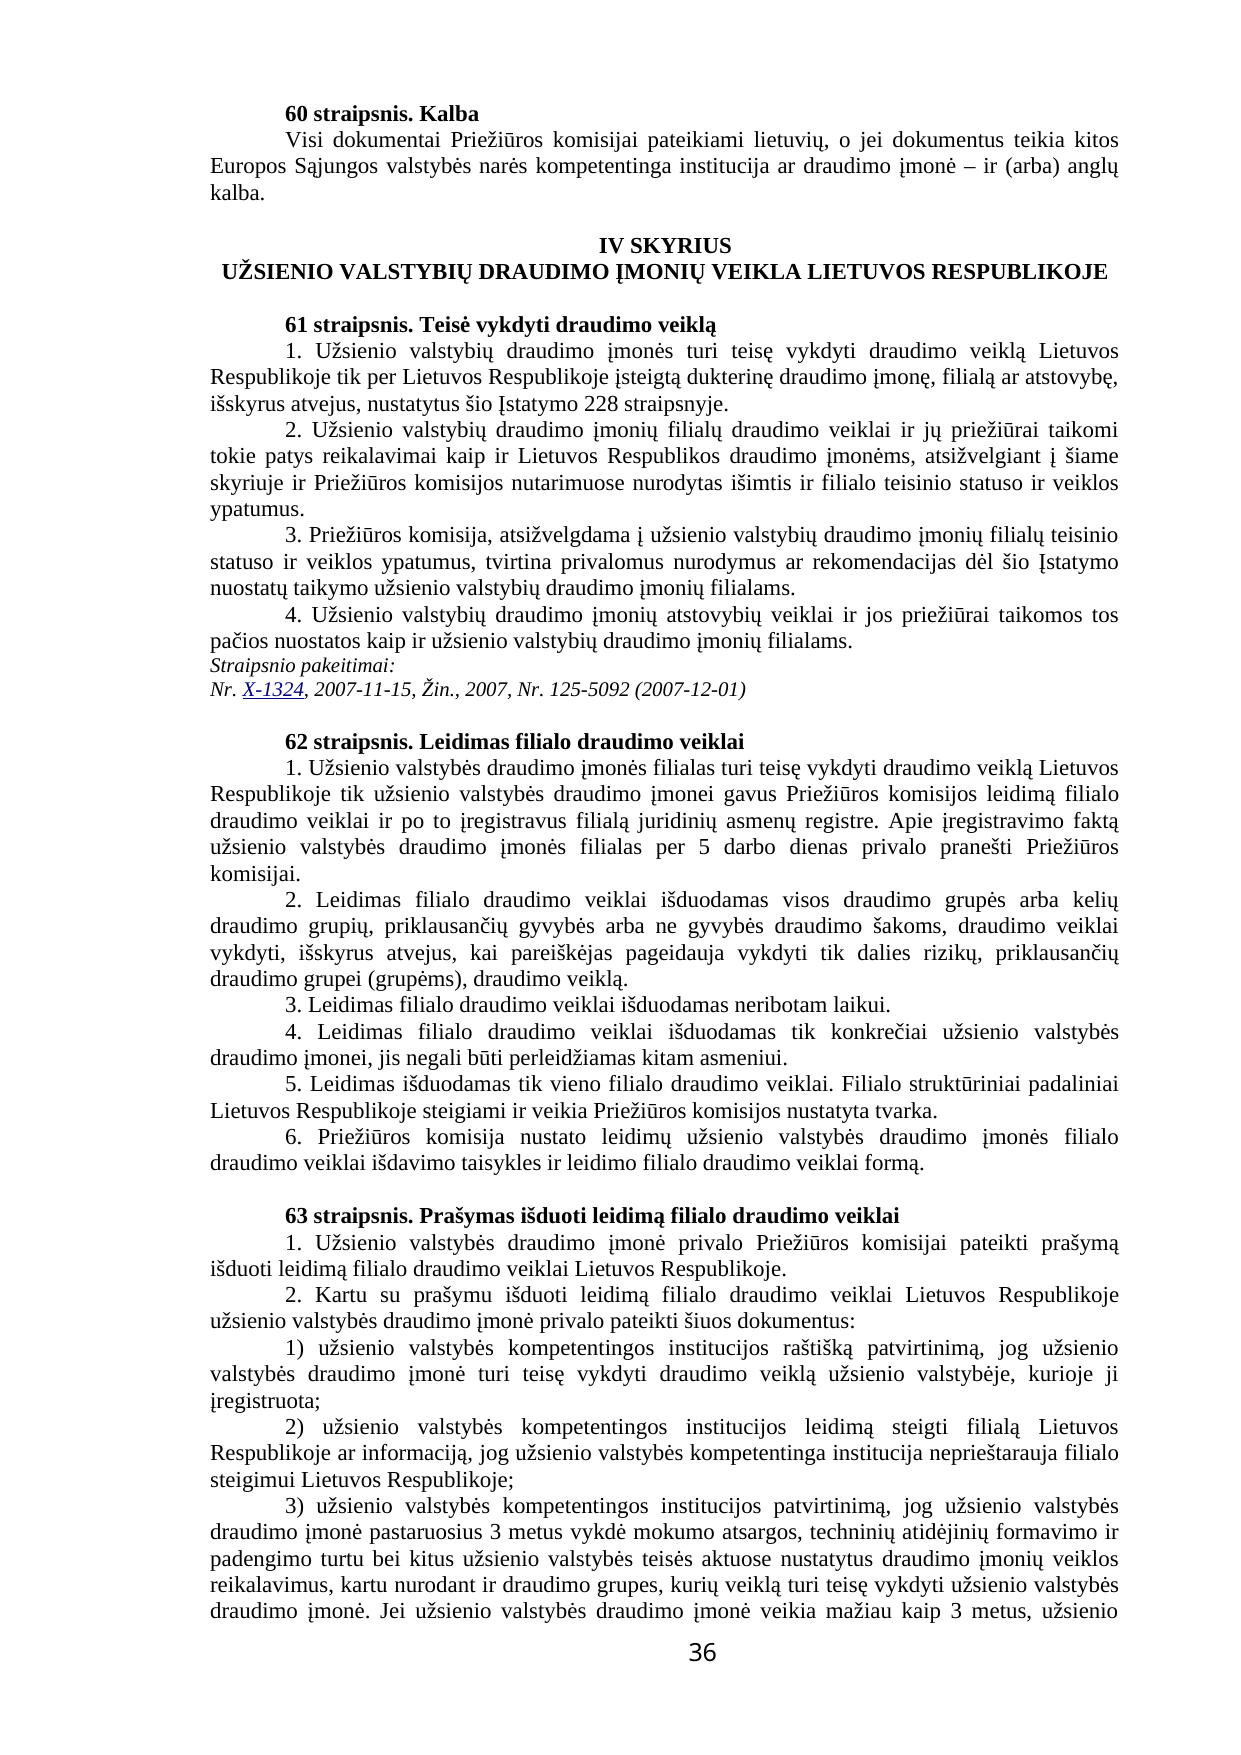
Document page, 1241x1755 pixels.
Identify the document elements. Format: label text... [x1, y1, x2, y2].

text 2. Leidimas filialo draudimo veiklai išduodamas visos draudimo grupės arba kelių draudimo grupių, priklausančių gyvybės arba ne gyvybės draudimo šakoms, draudimo veiklai vykdyti, išskyrus atvejus, kai pareiškėjas pageidauja vykdyti tik dalies rizikų, priklausančių draudimo grupei (grupėms), draudimo veiklą. [210, 886, 1120, 991]
text 3. Priežiūros komisija, atsižvelgdama į užsienio valstybių draudimo įmonių filialų teisinio statuso ir veiklos ypatumus, tvirtina privalomus nurodymus ar rekomendacijas dėl šio Įstatymo nuostatų taikymo užsienio valstybių draudimo įmonių filialams. [210, 522, 1120, 601]
text Straipsnio pakeitimai: [210, 653, 1120, 677]
subtitle 61 straipsnis. Teisė vykdyti draudimo veiklą [210, 311, 1120, 337]
text 5. Leidimas išduodamas tik vieno filialo draudimo veiklai. Filialo struktūriniai padaliniai Lietuvos Respublikoje steigiami ir veikia Priežiūros komisijos nustatyta tvarka. [210, 1070, 1120, 1123]
subtitle 60 straipsnis. Kalba [210, 100, 1120, 126]
subtitle Visi dokumentai Priežiūros komisijai pateikiami lietuvių, o jei dokumentus teikia kitos Europos Sąjungos valstybės narės kompetentinga institucija ar draudimo įmonė – ir (arba) anglų kalba. [210, 126, 1120, 205]
text 4. Leidimas filialo draudimo veiklai išduodamas tik konkrečiai užsienio valstybės draudimo įmonei, jis negali būti perleidžiamas kitam asmeniui. [210, 1018, 1120, 1070]
text 6. Priežiūros komisija nustato leidimų užsienio valstybės draudimo įmonės filialo draudimo veiklai išdavimo taisykles ir leidimo filialo draudimo veiklai formą. [210, 1123, 1120, 1176]
text 1. Užsienio valstybės draudimo įmonės filialas turi teisę vykdyti draudimo veiklą Lietuvos Respublikoje tik užsienio valstybės draudimo įmonei gavus Priežiūros komisijos leidimą filialo draudimo veiklai ir po to įregistravus filialą juridinių asmenų registre. Apie įregistravimo faktą užsienio valstybės draudimo įmonės filialas per 5 darbo dienas privalo pranešti Priežiūros komisijai. [210, 754, 1120, 886]
text 2. Užsienio valstybių draudimo įmonių filialų draudimo veiklai ir jų priežiūrai taikomi tokie patys reikalavimai kaip ir Lietuvos Respublikos draudimo įmonėms, atsižvelgiant į šiame skyriuje ir Priežiūros komisijos nutarimuose nurodytas išimtis ir filialo teisinio statuso ir veiklos ypatumus. [210, 416, 1120, 522]
text 2. Kartu su prašymu išduoti leidimą filialo draudimo veiklai Lietuvos Respublikoje užsienio valstybės draudimo įmonė privalo pateikti šiuos dokumentus: [210, 1281, 1120, 1334]
text 3) užsienio valstybės kompetentingos institucijos patvirtinimą, jog užsienio valstybės draudimo įmonė pastaruosius 3 metus vykdė mokumo atsargos, techninių atidėjinių formavimo ir padengimo turtu bei kitus užsienio valstybės teisės aktuose nustatytus draudimo įmonių veiklos reikalavimus, kartu nurodant ir draudimo grupes, kurių veiklą turi teisę vykdyti užsienio valstybės draudimo įmonė. Jei užsienio valstybės draudimo įmonė veikia mažiau kaip 3 metus, užsienio [210, 1492, 1120, 1624]
text 3. Leidimas filialo draudimo veiklai išduodamas neribotam laikui. [210, 991, 1120, 1018]
text 1. Užsienio valstybės draudimo įmonė privalo Priežiūros komisijai pateikti prašymą išduoti leidimą filialo draudimo veiklai Lietuvos Respublikoje. [210, 1228, 1120, 1281]
text 4. Užsienio valstybių draudimo įmonių atstovybių veiklai ir jos priežiūrai taikomos tos pačios nuostatos kaip ir užsienio valstybių draudimo įmonių filialams. [210, 601, 1120, 653]
subtitle 62 straipsnis. Leidimas filialo draudimo veiklai [210, 728, 1120, 754]
text užsienio valstybių draudimo įmonių veikla LIETUVOS RESPUBLIKOJE [210, 258, 1120, 284]
subtitle IV SKYRIUS [210, 232, 1120, 258]
text 1. Užsienio valstybių draudimo įmonės turi teisę vykdyti draudimo veiklą Lietuvos Respublikoje tik per Lietuvos Respublikoje įsteigtą dukterinę draudimo įmonę, filialą ar atstovybę, išskyrus atvejus, nustatytus šio Įstatymo 228 straipsnyje. [210, 337, 1120, 416]
subtitle 63 straipsnis. Prašymas išduoti leidimą filialo draudimo veiklai [210, 1202, 1120, 1228]
text Nr. X-1324, 2007-11-15, Žin., 2007, Nr. 125-5092 (2007-12-01) [210, 677, 1120, 701]
text 1) užsienio valstybės kompetentingos institucijos raštišką patvirtinimą, jog užsienio valstybės draudimo įmonė turi teisę vykdyti draudimo veiklą užsienio valstybėje, kurioje ji įregistruota; [210, 1334, 1120, 1413]
text 2) užsienio valstybės kompetentingos institucijos leidimą steigti filialą Lietuvos Respublikoje ar informaciją, jog užsienio valstybės kompetentinga institucija neprieštarauja filialo steigimui Lietuvos Respublikoje; [210, 1413, 1120, 1492]
